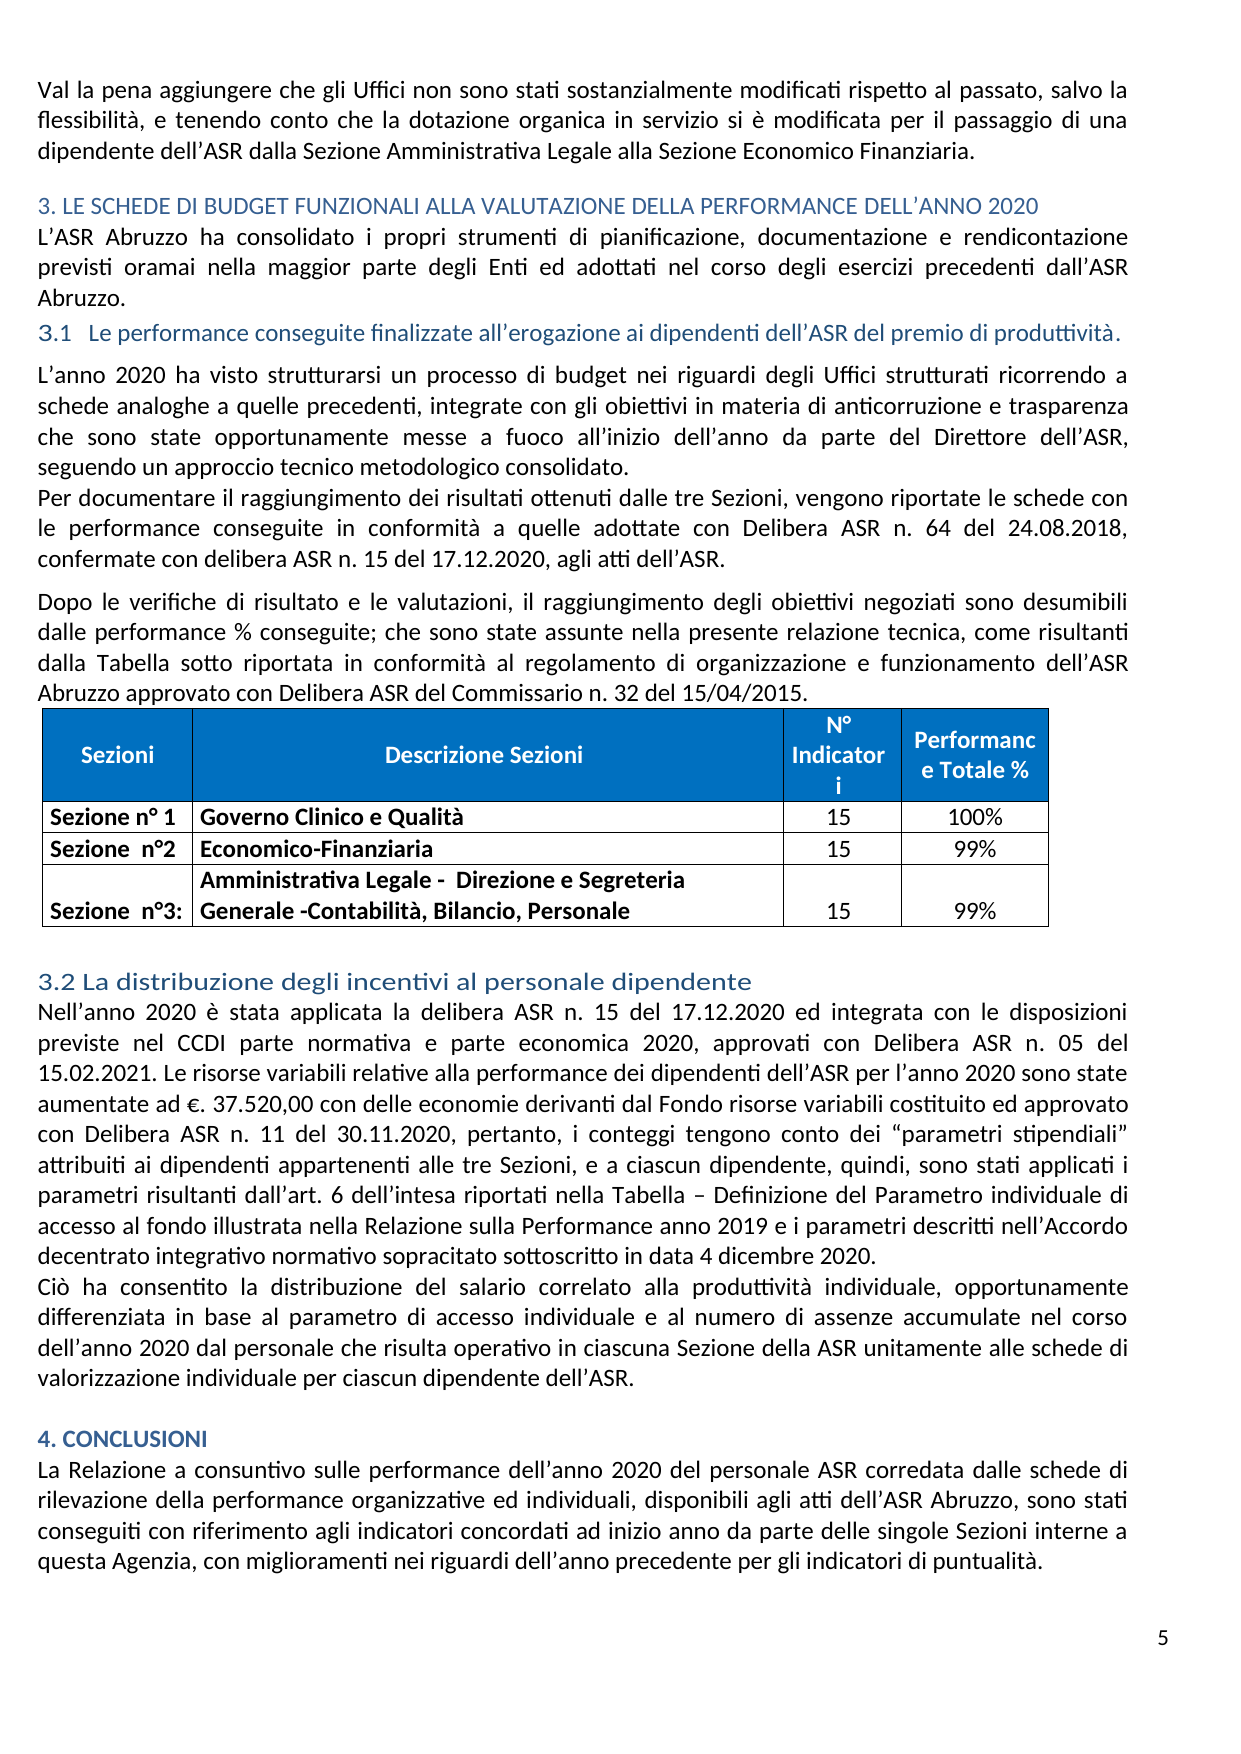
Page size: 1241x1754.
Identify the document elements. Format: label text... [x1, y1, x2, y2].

table_cell 15 [784, 865, 901, 926]
table_header Descrizione Sezioni [193, 709, 783, 801]
text Val la pena aggiungere che gli Uffici non sono stati sostanzialmente modificati rispetto al passato, salvo la flessibilità, e tenendo conto che la dotazione organica in servizio si è modificata per il passaggio di una dipendente dell’ASR dalla Sezione Amministrativa Legale alla Sezione Economico Finanziaria. [37, 74, 1130, 165]
table_cell Amministrativa Legale - Direzione e Segreteria Generale -Contabilità, Bilancio, Personale [193, 865, 783, 926]
table_cell 100% [902, 802, 1048, 832]
table_cell 15 [784, 833, 901, 864]
table_cell Governo Clinico e Qualità [193, 802, 783, 832]
table_cell 15 [784, 802, 901, 832]
table_header Sezioni [43, 709, 192, 801]
text Ciò ha consentito la distribuzione del salario correlato alla produttività individuale, opportunamente differenziata in base al parametro di accesso individuale e al numero di assenze accumulate nel corso dell’anno 2020 dal personale che risulta operativo in ciascuna Sezione della ASR unitamente alle schede di valorizzazione individuale per ciascun dipendente dell’ASR. [37, 1271, 1130, 1393]
table_header N° Indicatori [784, 709, 901, 801]
subtitle 3.1 Le performance conseguite finalizzate all’erogazione ai dipendenti dell’ASR del premio di produttività. [37, 317, 1130, 347]
table_cell Sezione n°3: [43, 865, 192, 926]
table_cell 99% [902, 865, 1048, 926]
subtitle 3.2 La distribuzione degli incentivi al personale dipendente [37, 966, 1130, 996]
text L’anno 2020 ha visto strutturarsi un processo di budget nei riguardi degli Uffici strutturati ricorrendo a schede analoghe a quelle precedenti, integrate con gli obiettivi in materia di anticorruzione e trasparenza che sono state opportunamente messe a fuoco all’inizio dell’anno da parte del Direttore dell’ASR, seguendo un approccio tecnico metodologico consolidato. [37, 360, 1130, 482]
table_header Performance Totale % [902, 709, 1048, 801]
text Per documentare il raggiungimento dei risultati ottenuti dalle tre Sezioni, vengono riportate le schede con le performance conseguite in conformità a quelle adottate con Delibera ASR n. 64 del 24.08.2018, confermate con delibera ASR n. 15 del 17.12.2020, agli atti dell’ASR. [37, 482, 1130, 573]
table_cell Economico-Finanziaria [193, 833, 783, 864]
text Dopo le verifiche di risultato e le valutazioni, il raggiungimento degli obiettivi negoziati sono desumibili dalle performance % conseguite; che sono state assunte nella presente relazione tecnica, come risultanti dalla Tabella sotto riportata in conformità al regolamento di organizzazione e funzionamento dell’ASR Abruzzo approvato con Delibera ASR del Commissario n. 32 del 15/04/2015. [37, 586, 1130, 708]
text Nell’anno 2020 è stata applicata la delibera ASR n. 15 del 17.12.2020 ed integrata con le disposizioni previste nel CCDI parte normativa e parte economica 2020, approvati con Delibera ASR n. 05 del 15.02.2021. Le risorse variabili relative alla performance dei dipendenti dell’ASR per l’anno 2020 sono state aumentate ad €. 37.520,00 con delle economie derivanti dal Fondo risorse variabili costituito ed approvato con Delibera ASR n. 11 del 30.11.2020, pertanto, i conteggi tengono conto dei “parametri stipendiali” attribuiti ai dipendenti appartenenti alle tre Sezioni, e a ciascun dipendente, quindi, sono stati applicati i parametri risultanti dall’art. 6 dell’intesa riportati nella Tabella – Definizione del Parametro individuale di accesso al fondo illustrata nella Relazione sulla Performance anno 2019 e i parametri descritti nell’Accordo decentrato integrativo normativo sopracitato sottoscritto in data 4 dicembre 2020. [37, 996, 1130, 1271]
table_cell Sezione n° 1 [43, 802, 192, 832]
text L’ASR Abruzzo ha consolidato i propri strumenti di pianificazione, documentazione e rendicontazione previsti oramai nella maggior parte degli Enti ed adottati nel corso degli esercizi precedenti dall’ASR Abruzzo. [37, 221, 1130, 312]
text La Relazione a consuntivo sulle performance dell’anno 2020 del personale ASR corredata dalle schede di rilevazione della performance organizzative ed individuali, disponibili agli atti dell’ASR Abruzzo, sono stati conseguiti con riferimento agli indicatori concordati ad inizio anno da parte delle singole Sezioni interne a questa Agenzia, con miglioramenti nei riguardi dell’anno precedente per gli indicatori di puntualità. [37, 1454, 1130, 1576]
table_cell 99% [902, 833, 1048, 864]
subtitle 3. LE SCHEDE DI BUDGET FUNZIONALI ALLA VALUTAZIONE DELLA PERFORMANCE DELL’ANNO 2020 [37, 190, 1130, 221]
table_cell Sezione n°2 [43, 833, 192, 864]
text 4. CONCLUSIONI [37, 1423, 1130, 1454]
